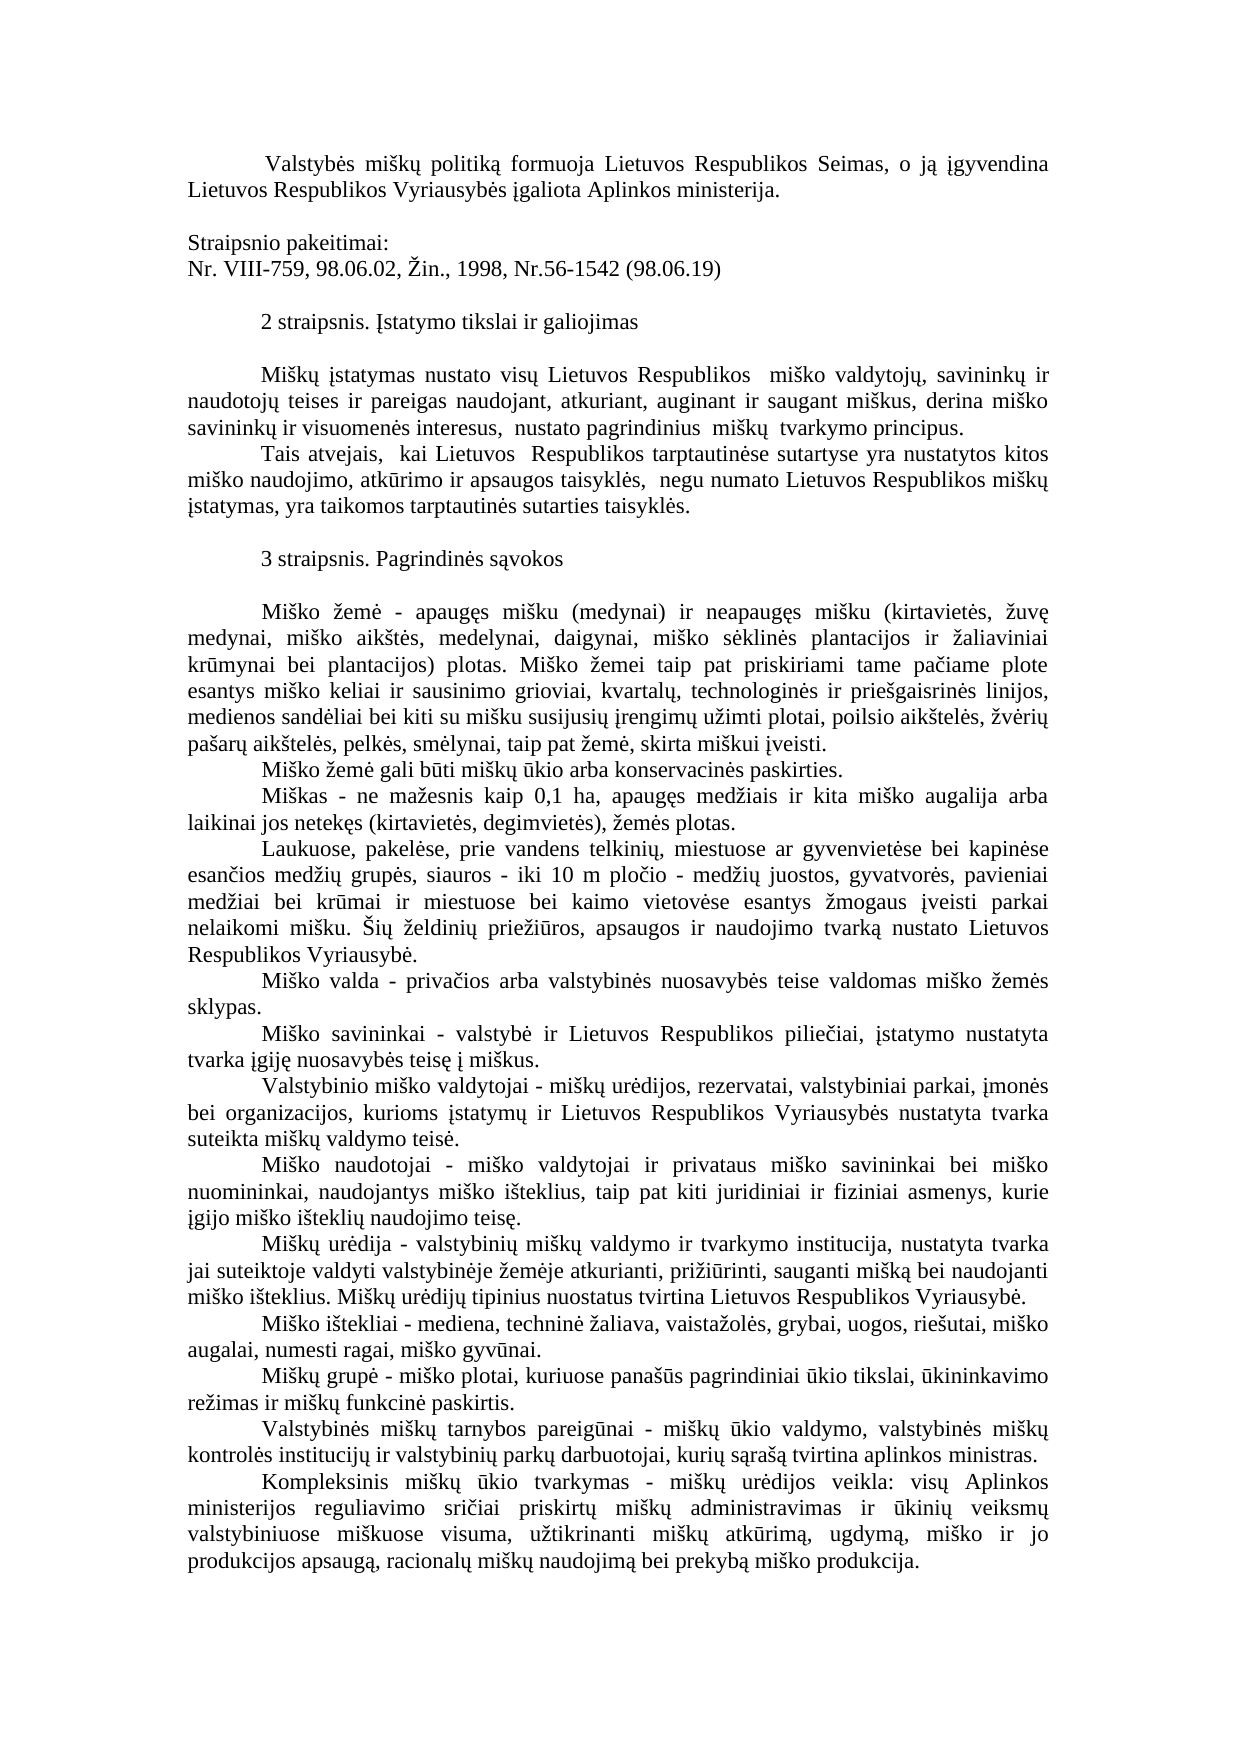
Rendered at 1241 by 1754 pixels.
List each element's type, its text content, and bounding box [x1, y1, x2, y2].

text Miškų grupė - miško plotai, kuriuose panašūs pagrindiniai ūkio tikslai, ūkininkavimo režimas ir miškų funkcinė paskirtis. [187, 1362, 1050, 1415]
text 3 straipsnis. Pagrindinės sąvokos [187, 545, 1050, 572]
text Miško ištekliai - mediena, techninė žaliava, vaistažolės, grybai, uogos, riešutai, miško augalai, numesti ragai, miško gyvūnai. [187, 1309, 1050, 1362]
text Nr. VIII-759, 98.06.02, Žin., 1998, Nr.56-1542 (98.06.19) [187, 255, 1050, 282]
text Tais atvejais, kai Lietuvos Respublikos tarptautinėse sutartyse yra nustatytos kitos miško naudojimo, atkūrimo ir apsaugos taisyklės, negu numato Lietuvos Respublikos miškų įstatymas, yra taikomos tarptautinės sutarties taisyklės. [187, 440, 1050, 519]
text Straipsnio pakeitimai: [187, 229, 1050, 255]
text 2 straipsnis. Įstatymo tikslai ir galiojimas [187, 308, 1050, 334]
text Miško naudotojai - miško valdytojai ir privataus miško savininkai bei miško nuomininkai, naudojantys miško išteklius, taip pat kiti juridiniai ir fiziniai asmenys, kurie įgijo miško išteklių naudojimo teisę. [187, 1151, 1050, 1231]
text Kompleksinis miškų ūkio tvarkymas - miškų urėdijos veikla: visų Aplinkos ministerijos reguliavimo sričiai priskirtų miškų administravimas ir ūkinių veiksmų valstybiniuose miškuose visuma, užtikrinanti miškų atkūrimą, ugdymą, miško ir jo produkcijos apsaugą, racionalų miškų naudojimą bei prekybą miško produkcija. [187, 1468, 1050, 1573]
text Miško valda - privačios arba valstybinės nuosavybės teise valdomas miško žemės sklypas. [187, 967, 1050, 1020]
text Valstybinės miškų tarnybos pareigūnai - miškų ūkio valdymo, valstybinės miškų kontrolės institucijų ir valstybinių parkų darbuotojai, kurių sąrašą tvirtina aplinkos ministras. [187, 1415, 1050, 1468]
text Miškų įstatymas nustato visų Lietuvos Respublikos miško valdytojų, savininkų ir naudotojų teises ir pareigas naudojant, atkuriant, auginant ir saugant miškus, derina miško savininkų ir visuomenės interesus, nustato pagrindinius miškų tvarkymo principus. [187, 361, 1050, 440]
text Miško žemė - apaugęs mišku (medynai) ir neapaugęs mišku (kirtavietės, žuvę medynai, miško aikštės, medelynai, daigynai, miško sėklinės plantacijos ir žaliaviniai krūmynai bei plantacijos) plotas. Miško žemei taip pat priskiriami tame pačiame plote esantys miško keliai ir sausinimo grioviai, kvartalų, technologinės ir priešgaisrinės linijos, medienos sandėliai bei kiti su mišku susijusių įrengimų užimti plotai, poilsio aikštelės, žvėrių pašarų aikštelės, pelkės, smėlynai, taip pat žemė, skirta miškui įveisti. [187, 598, 1050, 756]
text Laukuose, pakelėse, prie vandens telkinių, miestuose ar gyvenvietėse bei kapinėse esančios medžių grupės, siauros - iki 10 m pločio - medžių juostos, gyvatvorės, pavieniai medžiai bei krūmai ir miestuose bei kaimo vietovėse esantys žmogaus įveisti parkai nelaikomi mišku. Šių želdinių priežiūros, apsaugos ir naudojimo tvarką nustato Lietuvos Respublikos Vyriausybė. [187, 835, 1050, 967]
text Valstybinio miško valdytojai - miškų urėdijos, rezervatai, valstybiniai parkai, įmonės bei organizacijos, kurioms įstatymų ir Lietuvos Respublikos Vyriausybės nustatyta tvarka suteikta miškų valdymo teisė. [187, 1072, 1050, 1151]
text Miško žemė gali būti miškų ūkio arba konservacinės paskirties. [187, 756, 1050, 782]
text Miškų urėdija - valstybinių miškų valdymo ir tvarkymo institucija, nustatyta tvarka jai suteiktoje valdyti valstybinėje žemėje atkurianti, prižiūrinti, sauganti mišką bei naudojanti miško išteklius. Miškų urėdijų tipinius nuostatus tvirtina Lietuvos Respublikos Vyriausybė. [187, 1231, 1050, 1309]
text Miškas - ne mažesnis kaip 0,1 ha, apaugęs medžiais ir kita miško augalija arba laikinai jos netekęs (kirtavietės, degimvietės), žemės plotas. [187, 782, 1050, 835]
text Miško savininkai - valstybė ir Lietuvos Respublikos piliečiai, įstatymo nustatyta tvarka įgiję nuosavybės teisę į miškus. [187, 1020, 1050, 1072]
text Valstybės miškų politiką formuoja Lietuvos Respublikos Seimas, o ją įgyvendina Lietuvos Respublikos Vyriausybės įgaliota Aplinkos ministerija. [187, 150, 1050, 203]
